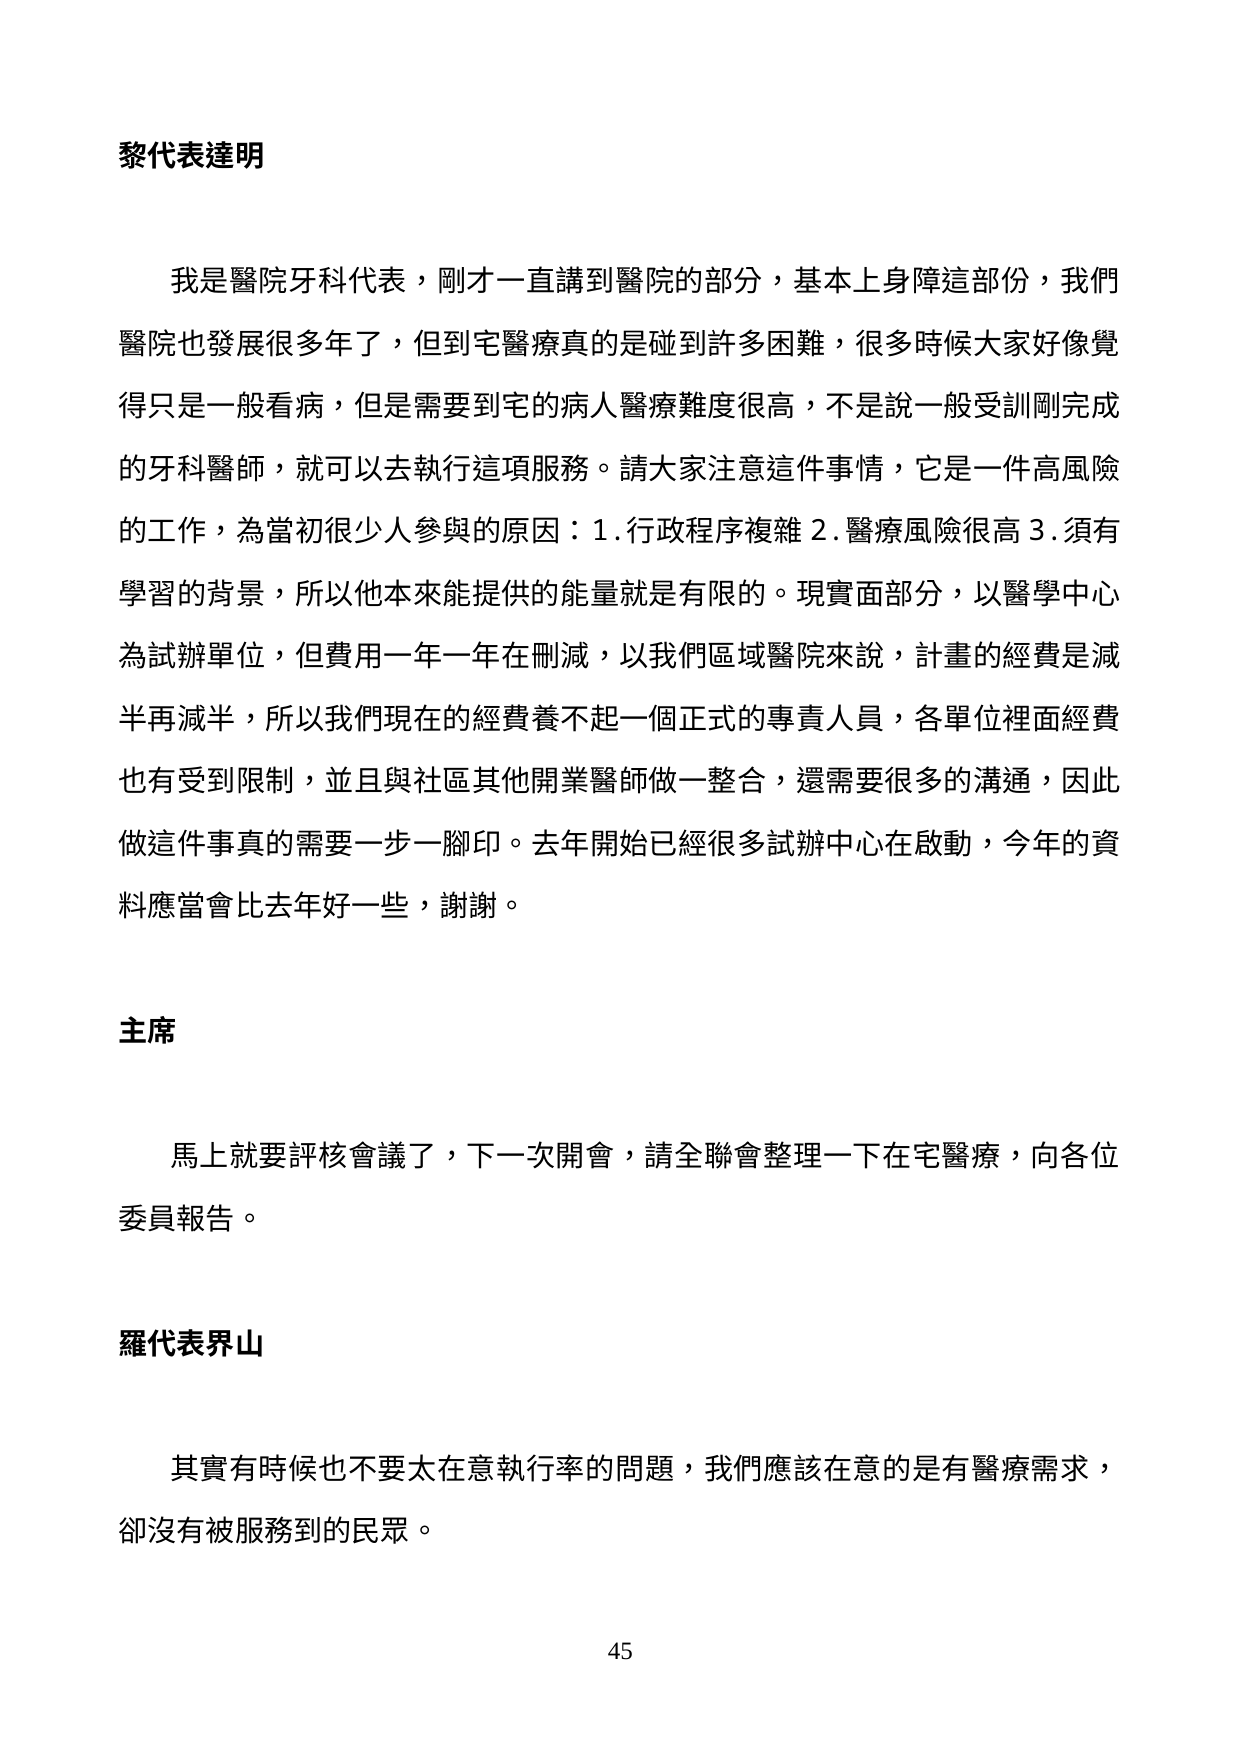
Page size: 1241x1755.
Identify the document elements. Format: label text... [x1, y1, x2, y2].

text 黎代表達明 [118, 112, 1122, 175]
text 馬上就要評核會議了，下一次開會，請全聯會整理一下在宅醫療，向各位委員報告。 [118, 1112, 1122, 1237]
text 我是醫院牙科代表，剛才一直講到醫院的部分，基本上身障這部份，我們醫院也發展很多年了，但到宅醫療真的是碰到許多困難，很多時候大家好像覺得只是一般看病，但是需要到宅的病人醫療難度很高，不是說一般受訓剛完成的牙科醫師，就可以去執行這項服務。請大家注意這件事情，它是一件高風險的工作，為當初很少人參與的原因：1.行政程序複雜2.醫療風險很高3.須有學習的背景，所以他本來能提供的能量就是有限的。現實面部分，以醫學中心為試辦單位，但費用一年一年在刪減，以我們區域醫院來說，計畫的經費是減半再減半，所以我們現在的經費養不起一個正式的專責人員，各單位裡面經費也有受到限制，並且與社區其他開業醫師做一整合，還需要很多的溝通，因此做這件事真的需要一步一腳印。去年開始已經很多試辦中心在啟動，今年的資料應當會比去年好一些，謝謝。 [118, 237, 1122, 925]
text 主席 [118, 987, 1122, 1050]
text 羅代表界山 [118, 1300, 1122, 1362]
text 其實有時候也不要太在意執行率的問題，我們應該在意的是有醫療需求，卻沒有被服務到的民眾。 [118, 1425, 1122, 1550]
